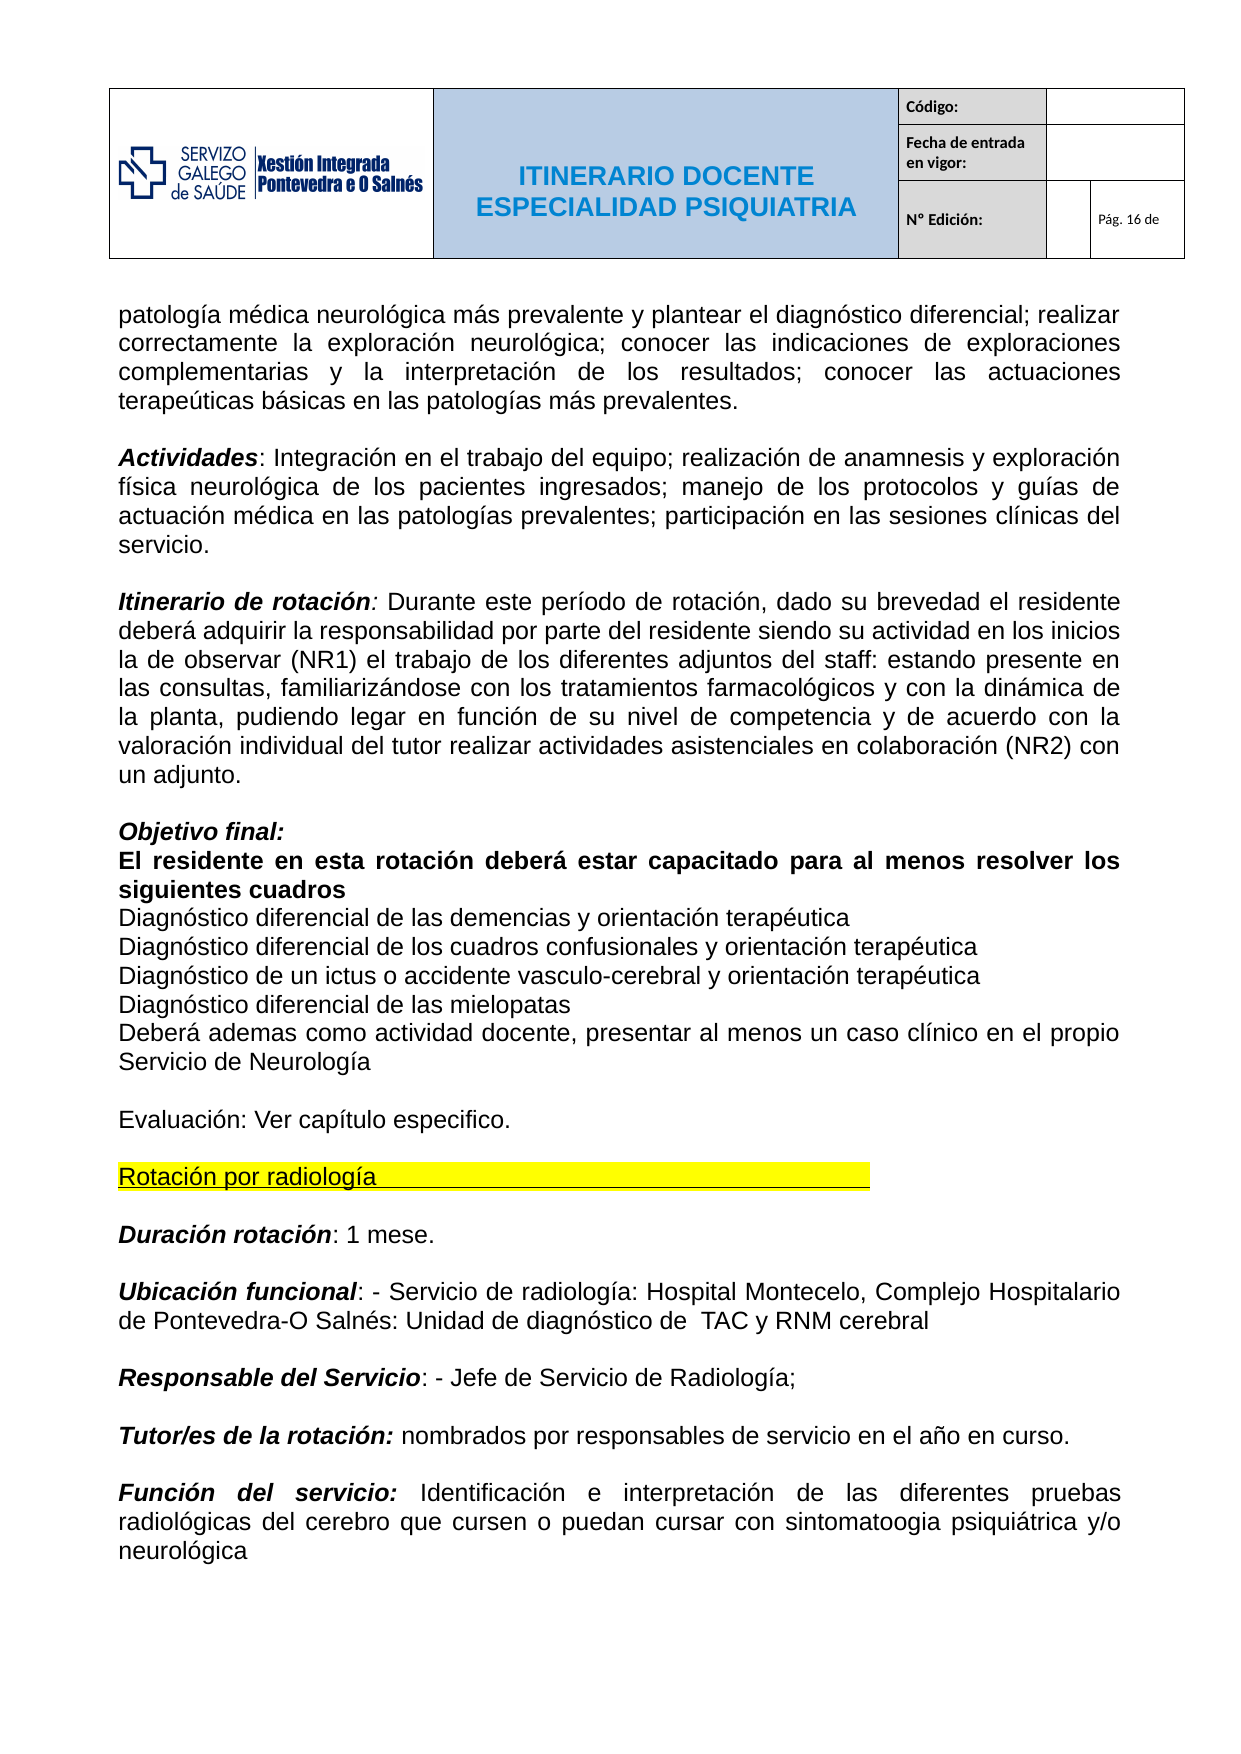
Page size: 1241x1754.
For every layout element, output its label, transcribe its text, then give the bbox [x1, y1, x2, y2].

text Itinerario de rotación: Durante este período de rotación, dado su brevedad el residente deberá adquirir la responsabilidad por parte del residente siendo su actividad en los inicios la de observar (NR1) el trabajo de los diferentes adjuntos del staff: estando presente en las consultas, familiarizándose con los tratamientos farmacológicos y con la dinámica de la planta, pudiendo legar en función de su nivel de competencia y de acuerdo con la valoración individual del tutor realizar actividades asistenciales en colaboración (NR2) con un adjunto. [118, 587, 1122, 788]
text Diagnóstico de un ictus o accidente vasculo-cerebral y orientación terapéutica [118, 961, 1122, 989]
text Objetivo final: [118, 817, 1122, 846]
text Actividades: Integración en el trabajo del equipo; realización de anamnesis y exploración física neurológica de los pacientes ingresados; manejo de los protocolos y guías de actuación médica en las patologías prevalentes; participación en las sesiones clínicas del servicio. [118, 443, 1122, 558]
text Función del servicio: Identificación e interpretación de las diferentes pruebas radiológicas del cerebro que cursen o puedan cursar con sintomatoogia psiquiátrica y/o neurológica [118, 1478, 1122, 1564]
text Ubicación funcional: - Servicio de radiología: Hospital Montecelo, Complejo Hospitalario de Pontevedra-O Salnés: Unidad de diagnóstico de TAC y RNM cerebral [118, 1277, 1122, 1334]
picture [118, 146, 425, 200]
text Diagnóstico diferencial de las mielopatas [118, 989, 1122, 1018]
text Diagnóstico diferencial de las demencias y orientación terapéutica [118, 903, 1122, 932]
text El residente en esta rotación deberá estar capacitado para al menos resolver los siguientes cuadros [118, 846, 1122, 903]
text patología médica neurológica más prevalente y plantear el diagnóstico diferencial; realizar correctamente la exploración neurológica; conocer las indicaciones de exploraciones complementarias y la interpretación de los resultados; conocer las actuaciones terapeúticas básicas en las patologías más prevalentes. [118, 299, 1122, 414]
text Diagnóstico diferencial de los cuadros confusionales y orientación terapéutica [118, 932, 1122, 961]
text Responsable del Servicio: - Jefe de Servicio de Radiología; [118, 1363, 1122, 1392]
text Deberá ademas como actividad docente, presentar al menos un caso clínico en el propio Servicio de Neurología [118, 1018, 1122, 1076]
text Rotación por radiología [118, 1162, 1122, 1191]
text Tutor/es de la rotación: nombrados por responsables de servicio en el año en curso. [118, 1421, 1122, 1449]
text Evaluación: Ver capítulo especifico. [118, 1104, 1122, 1133]
text Duración rotación: 1 mese. [118, 1219, 1122, 1248]
